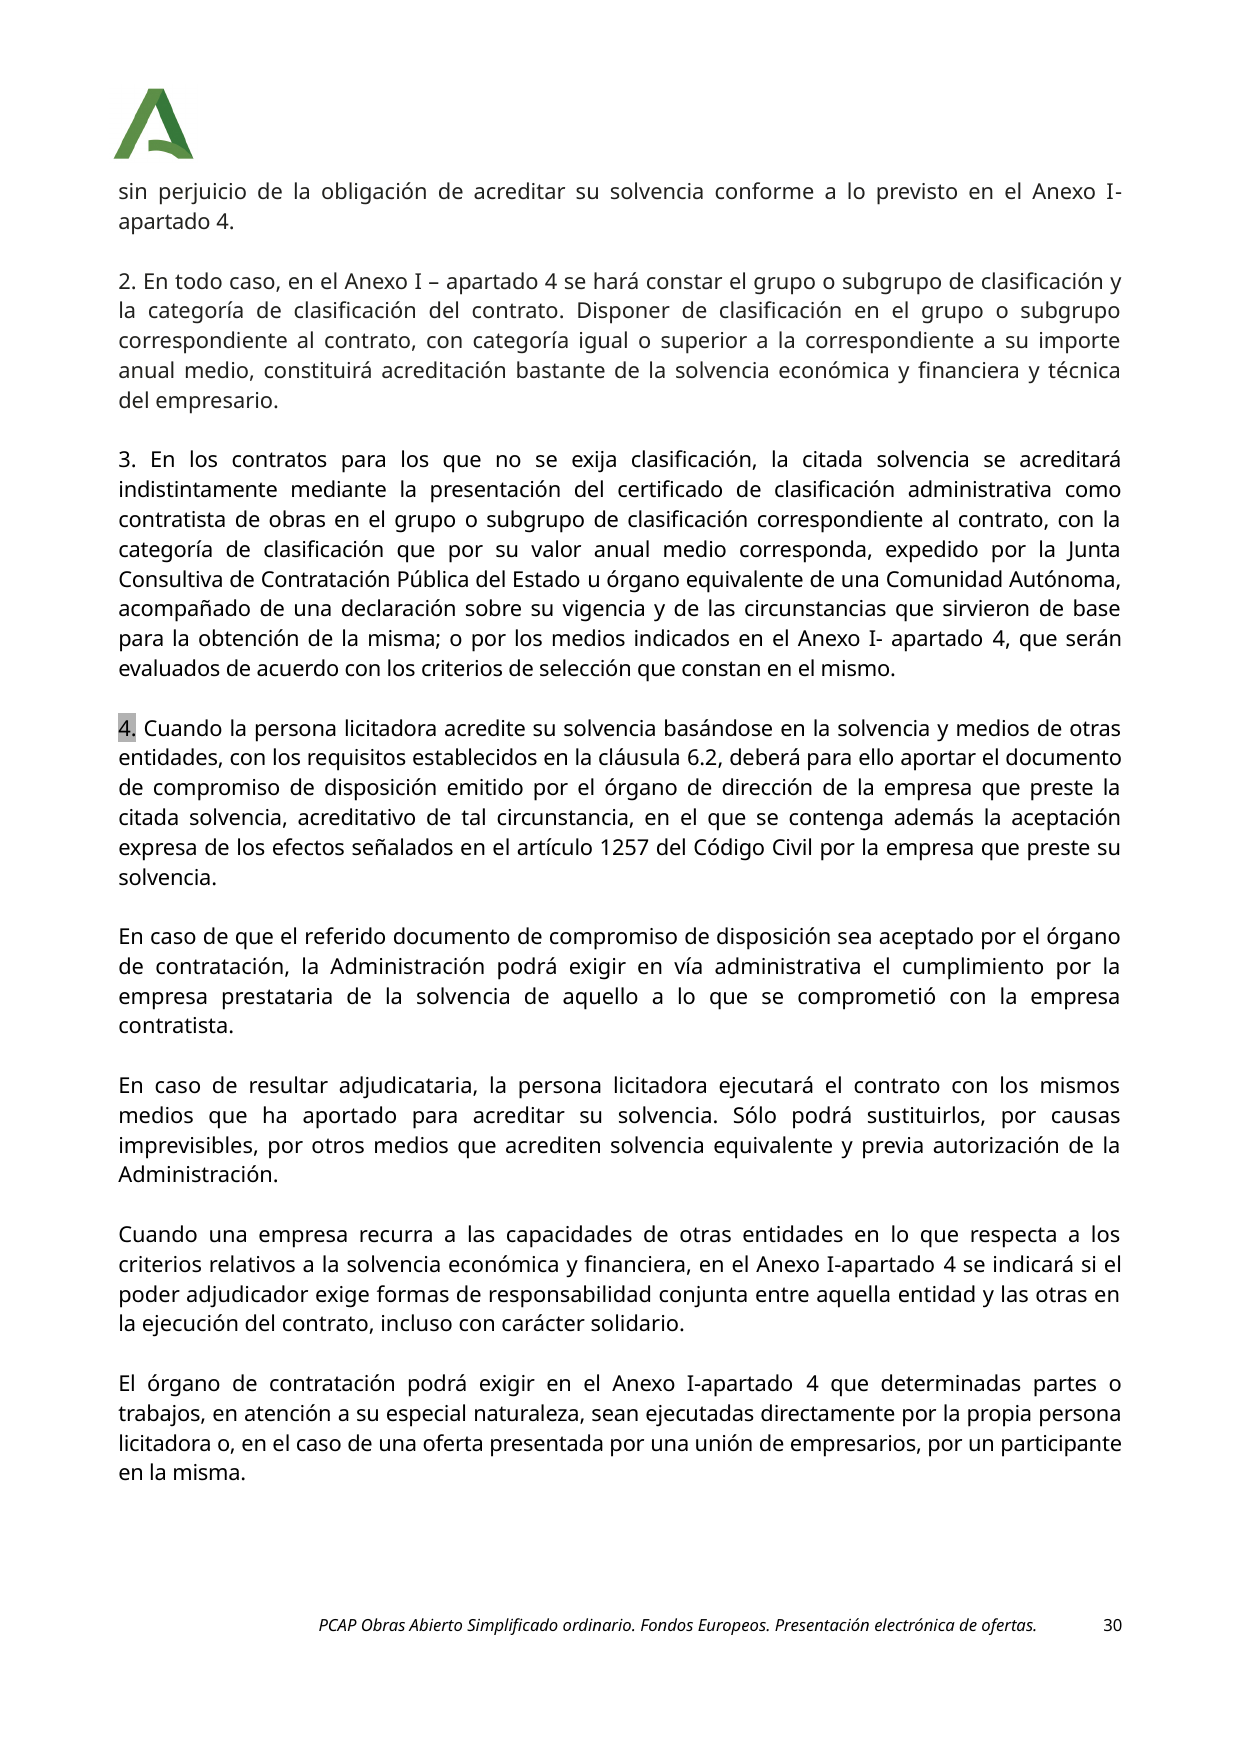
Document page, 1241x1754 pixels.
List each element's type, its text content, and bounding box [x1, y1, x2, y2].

picture [109, 84, 198, 163]
text En caso de que el referido documento de compromiso de disposición sea aceptado por el órgano de contratación, la Administración podrá exigir en vía administrativa el cumplimiento por la empresa prestataria de la solvencia de aquello a lo que se comprometió con la empresa contratista. [118, 921, 1122, 1040]
text Cuando una empresa recurra a las capacidades de otras entidades en lo que respecta a los criterios relativos a la solvencia económica y financiera, en el Anexo I-apartado 4 se indicará si el poder adjudicador exige formas de responsabilidad conjunta entre aquella entidad y las otras en la ejecución del contrato, incluso con carácter solidario. [118, 1219, 1122, 1338]
text 2. En todo caso, en el Anexo I – apartado 4 se hará constar el grupo o subgrupo de clasificación y la categoría de clasificación del contrato. Disponer de clasificación en el grupo o subgrupo correspondiente al contrato, con categoría igual o superior a la correspondiente a su importe anual medio, constituirá acreditación bastante de la solvencia económica y financiera y técnica del empresario. [118, 266, 1122, 415]
text En caso de resultar adjudicataria, la persona licitadora ejecutará el contrato con los mismos medios que ha aportado para acreditar su solvencia. Sólo podrá sustituirlos, por causas imprevisibles, por otros medios que acrediten solvencia equivalente y previa autorización de la Administración. [118, 1070, 1122, 1189]
text 4. Cuando la persona licitadora acredite su solvencia basándose en la solvencia y medios de otras entidades, con los requisitos establecidos en la cláusula 6.2, deberá para ello aportar el documento de compromiso de disposición emitido por el órgano de dirección de la empresa que preste la citada solvencia, acreditativo de tal circunstancia, en el que se contenga además la aceptación expresa de los efectos señalados en el artículo 1257 del Código Civil por la empresa que preste su solvencia. [118, 713, 1122, 891]
text El órgano de contratación podrá exigir en el Anexo I-apartado 4 que determinadas partes o trabajos, en atención a su especial naturaleza, sean ejecutadas directamente por la propia persona licitadora o, en el caso de una oferta presentada por una unión de empresarios, por un participante en la misma. [118, 1368, 1122, 1487]
text sin perjuicio de la obligación de acreditar su solvencia conforme a lo previsto en el Anexo I- apartado 4. [118, 176, 1122, 236]
text 3. En los contratos para los que no se exija clasificación, la citada solvencia se acreditará indistintamente mediante la presentación del certificado de clasificación administrativa como contratista de obras en el grupo o subgrupo de clasificación correspondiente al contrato, con la categoría de clasificación que por su valor anual medio corresponda, expedido por la Junta Consultiva de Contratación Pública del Estado u órgano equivalente de una Comunidad Autónoma, acompañado de una declaración sobre su vigencia y de las circunstancias que sirvieron de base para la obtención de la misma; o por los medios indicados en el Anexo I- apartado 4, que serán evaluados de acuerdo con los criterios de selección que constan en el mismo. [118, 444, 1122, 683]
